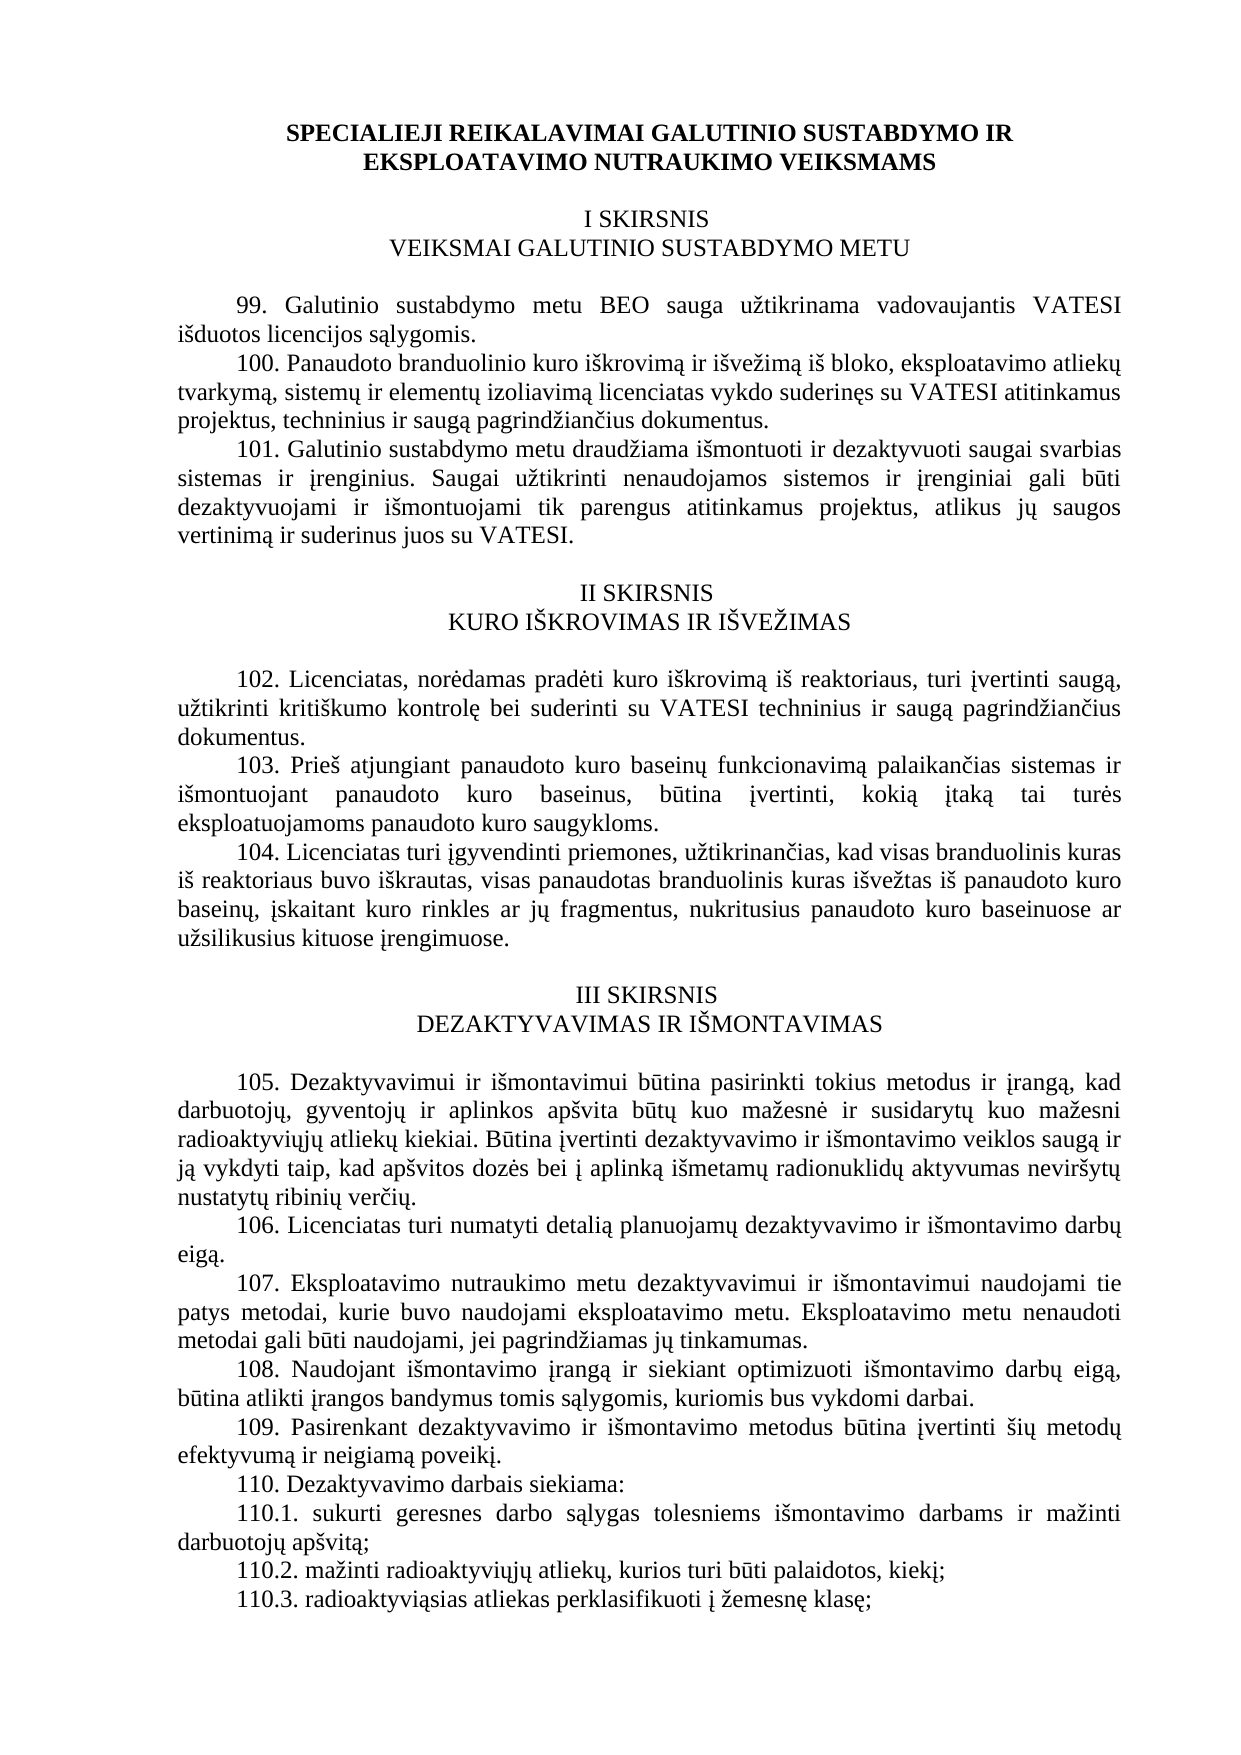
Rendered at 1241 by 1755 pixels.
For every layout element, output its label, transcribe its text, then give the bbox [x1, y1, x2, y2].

text VEIKSMAI GALUTINIO SUSTABDYMO METU [177, 233, 1122, 262]
text SPECIALIEJI REIKALAVIMAI GALUTINIO SUSTABDYMO IR EKSPLOATAVIMO NUTRAUKIMO VEIKSMAMS [177, 118, 1122, 176]
text 101. Galutinio sustabdymo metu draudžiama išmontuoti ir dezaktyvuoti saugai svarbias sistemas ir įrenginius. Saugai užtikrinti nenaudojamos sistemos ir įrenginiai gali būti dezaktyvuojami ir išmontuojami tik parengus atitinkamus projektus, atlikus jų saugos vertinimą ir suderinus juos su VATESI. [177, 434, 1122, 549]
text KURO IŠKROVIMAS IR IŠVEŽIMAS [177, 607, 1122, 636]
text 110.2. mažinti radioaktyviųjų atliekų, kurios turi būti palaidotos, kiekį; [177, 1556, 1122, 1584]
text DEZAKTYVAVIMAS IR IŠMONTAVIMAS [177, 1009, 1122, 1038]
text 104. Licenciatas turi įgyvendinti priemones, užtikrinančias, kad visas branduolinis kuras iš reaktoriaus buvo iškrautas, visas panaudotas branduolinis kuras išvežtas iš panaudoto kuro baseinų, įskaitant kuro rinkles ar jų fragmentus, nukritusius panaudoto kuro baseinuose ar užsilikusius kituose įrengimuose. [177, 837, 1122, 952]
text 99. Galutinio sustabdymo metu BEO sauga užtikrinama vadovaujantis VATESI išduotos licencijos sąlygomis. [177, 291, 1122, 348]
text 100. Panaudoto branduolinio kuro iškrovimą ir išvežimą iš bloko, eksploatavimo atliekų tvarkymą, sistemų ir elementų izoliavimą licenciatas vykdo suderinęs su VATESI atitinkamus projektus, techninius ir saugą pagrindžiančius dokumentus. [177, 348, 1122, 434]
text II SKIRSNIS [177, 578, 1122, 607]
text 110.1. sukurti geresnes darbo sąlygas tolesniems išmontavimo darbams ir mažinti darbuotojų apšvitą; [177, 1498, 1122, 1556]
text 107. Eksploatavimo nutraukimo metu dezaktyvavimui ir išmontavimui naudojami tie patys metodai, kurie buvo naudojami eksploatavimo metu. Eksploatavimo metu nenaudoti metodai gali būti naudojami, jei pagrindžiamas jų tinkamumas. [177, 1268, 1122, 1354]
text III SKIRSNIS [177, 981, 1122, 1009]
text 110. Dezaktyvavimo darbais siekiama: [177, 1469, 1122, 1498]
text 108. Naudojant išmontavimo įrangą ir siekiant optimizuoti išmontavimo darbų eigą, būtina atlikti įrangos bandymus tomis sąlygomis, kuriomis bus vykdomi darbai. [177, 1354, 1122, 1412]
text 105. Dezaktyvavimui ir išmontavimui būtina pasirinkti tokius metodus ir įrangą, kad darbuotojų, gyventojų ir aplinkos apšvita būtų kuo mažesnė ir susidarytų kuo mažesni radioaktyviųjų atliekų kiekiai. Būtina įvertinti dezaktyvavimo ir išmontavimo veiklos saugą ir ją vykdyti taip, kad apšvitos dozės bei į aplinką išmetamų radionuklidų aktyvumas neviršytų nustatytų ribinių verčių. [177, 1067, 1122, 1211]
text 103. Prieš atjungiant panaudoto kuro baseinų funkcionavimą palaikančias sistemas ir išmontuojant panaudoto kuro baseinus, būtina įvertinti, kokią įtaką tai turės eksploatuojamoms panaudoto kuro saugykloms. [177, 751, 1122, 837]
text 109. Pasirenkant dezaktyvavimo ir išmontavimo metodus būtina įvertinti šių metodų efektyvumą ir neigiamą poveikį. [177, 1412, 1122, 1469]
text 110.3. radioaktyviąsias atliekas perklasifikuoti į žemesnę klasę; [177, 1584, 1122, 1613]
text 106. Licenciatas turi numatyti detalią planuojamų dezaktyvavimo ir išmontavimo darbų eigą. [177, 1211, 1122, 1268]
text I SKIRSNIS [177, 204, 1122, 233]
text 102. Licenciatas, norėdamas pradėti kuro iškrovimą iš reaktoriaus, turi įvertinti saugą, užtikrinti kritiškumo kontrolę bei suderinti su VATESI techninius ir saugą pagrindžiančius dokumentus. [177, 664, 1122, 751]
